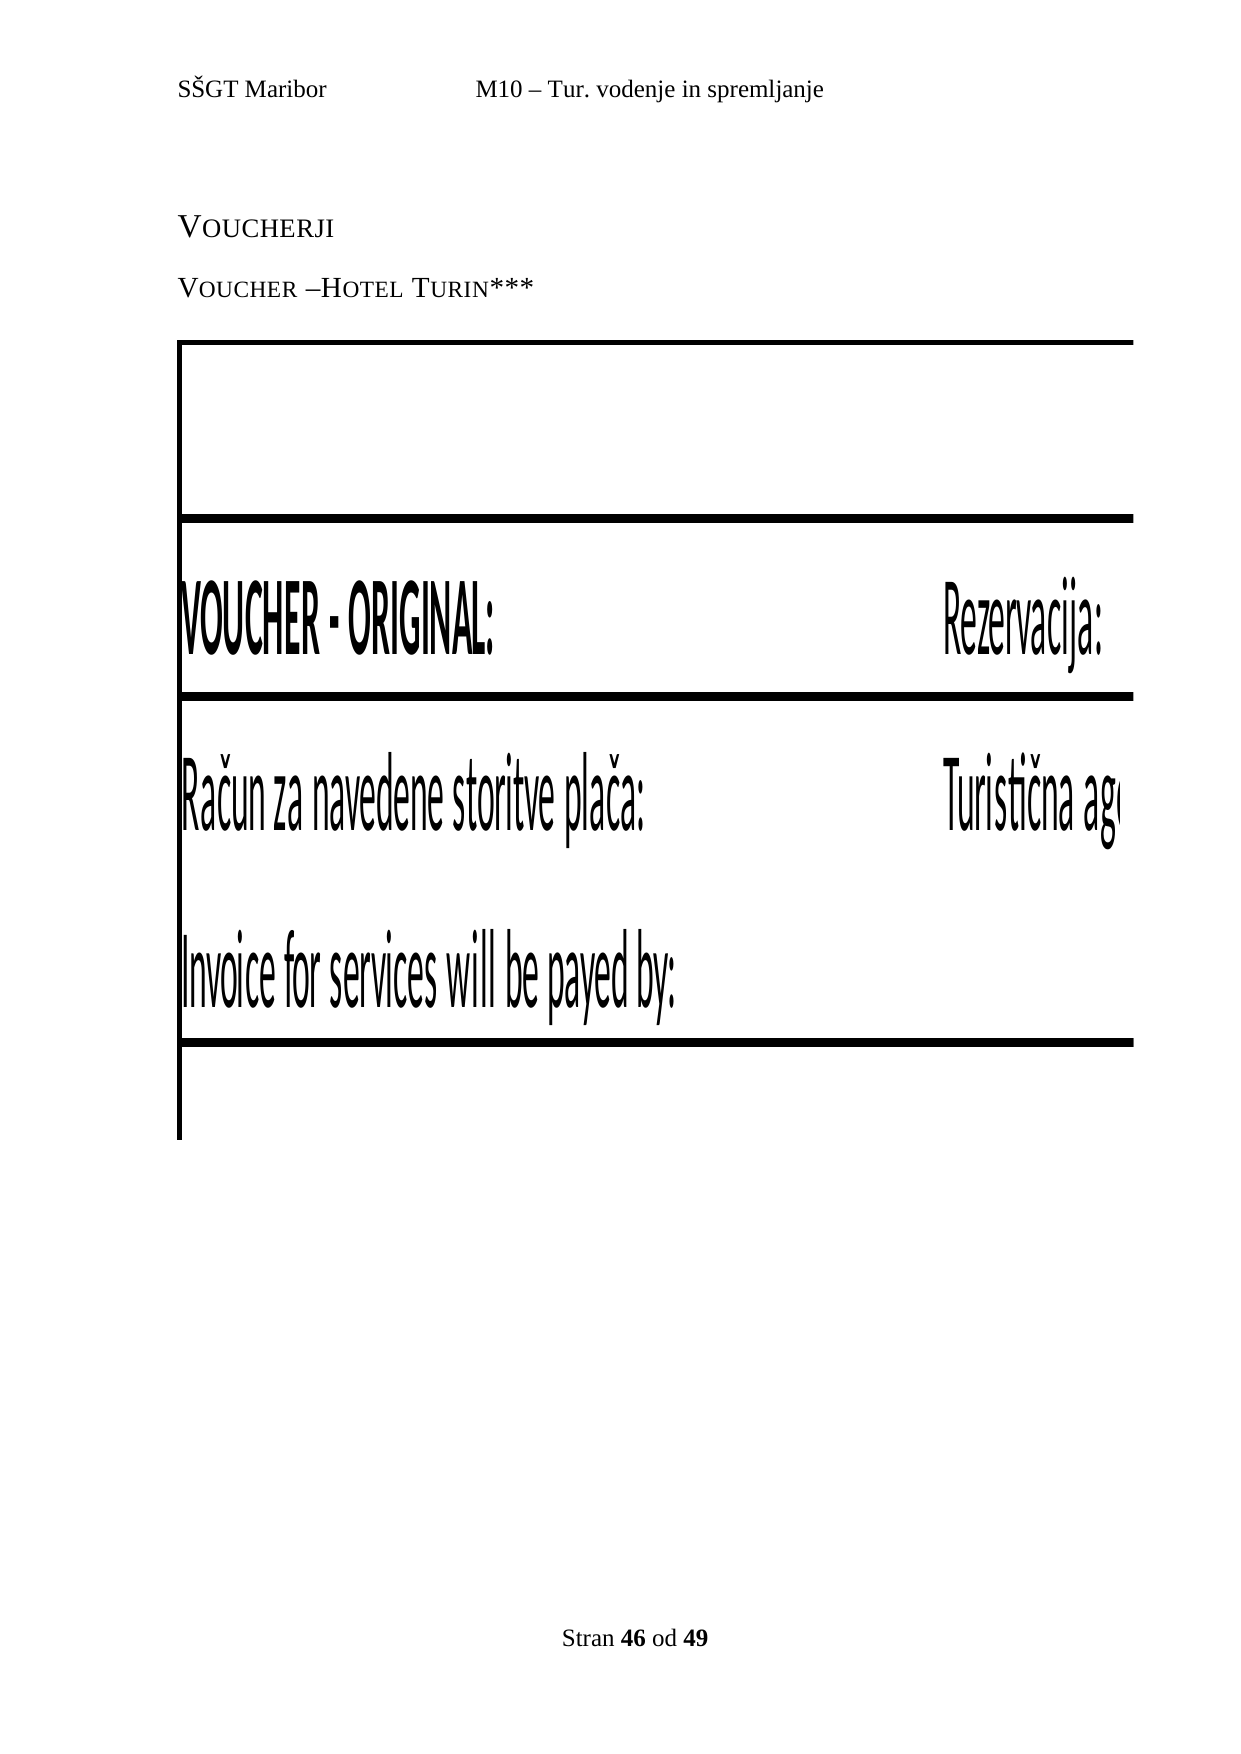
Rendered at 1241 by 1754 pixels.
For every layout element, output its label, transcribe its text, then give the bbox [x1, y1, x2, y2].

subtitle Voucher –Hotel Turin*** [177, 270, 1092, 304]
subtitle Voucherji [177, 207, 1092, 245]
